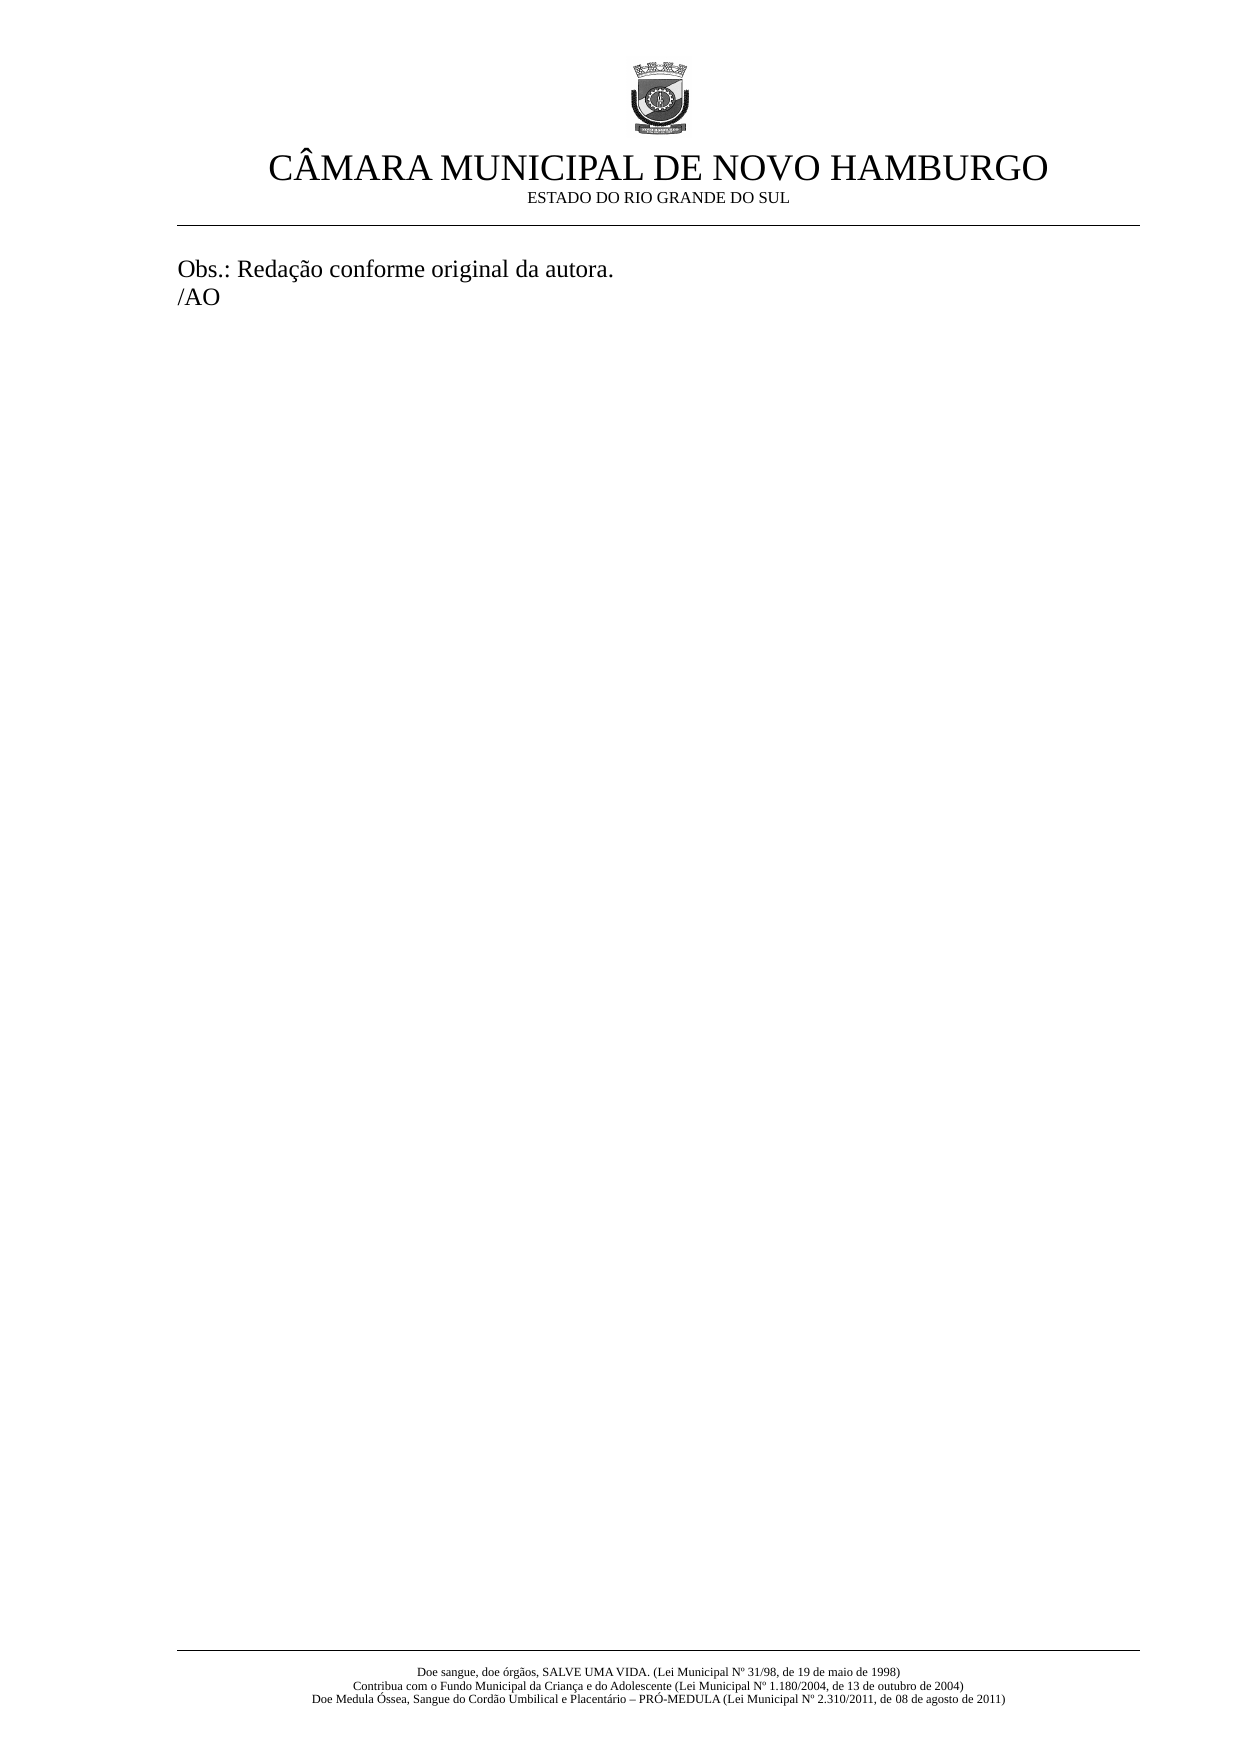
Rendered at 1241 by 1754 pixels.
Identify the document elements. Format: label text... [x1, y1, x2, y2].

text Obs.: Redação conforme original da autora. [177, 256, 1140, 283]
text /AO [177, 283, 1140, 311]
